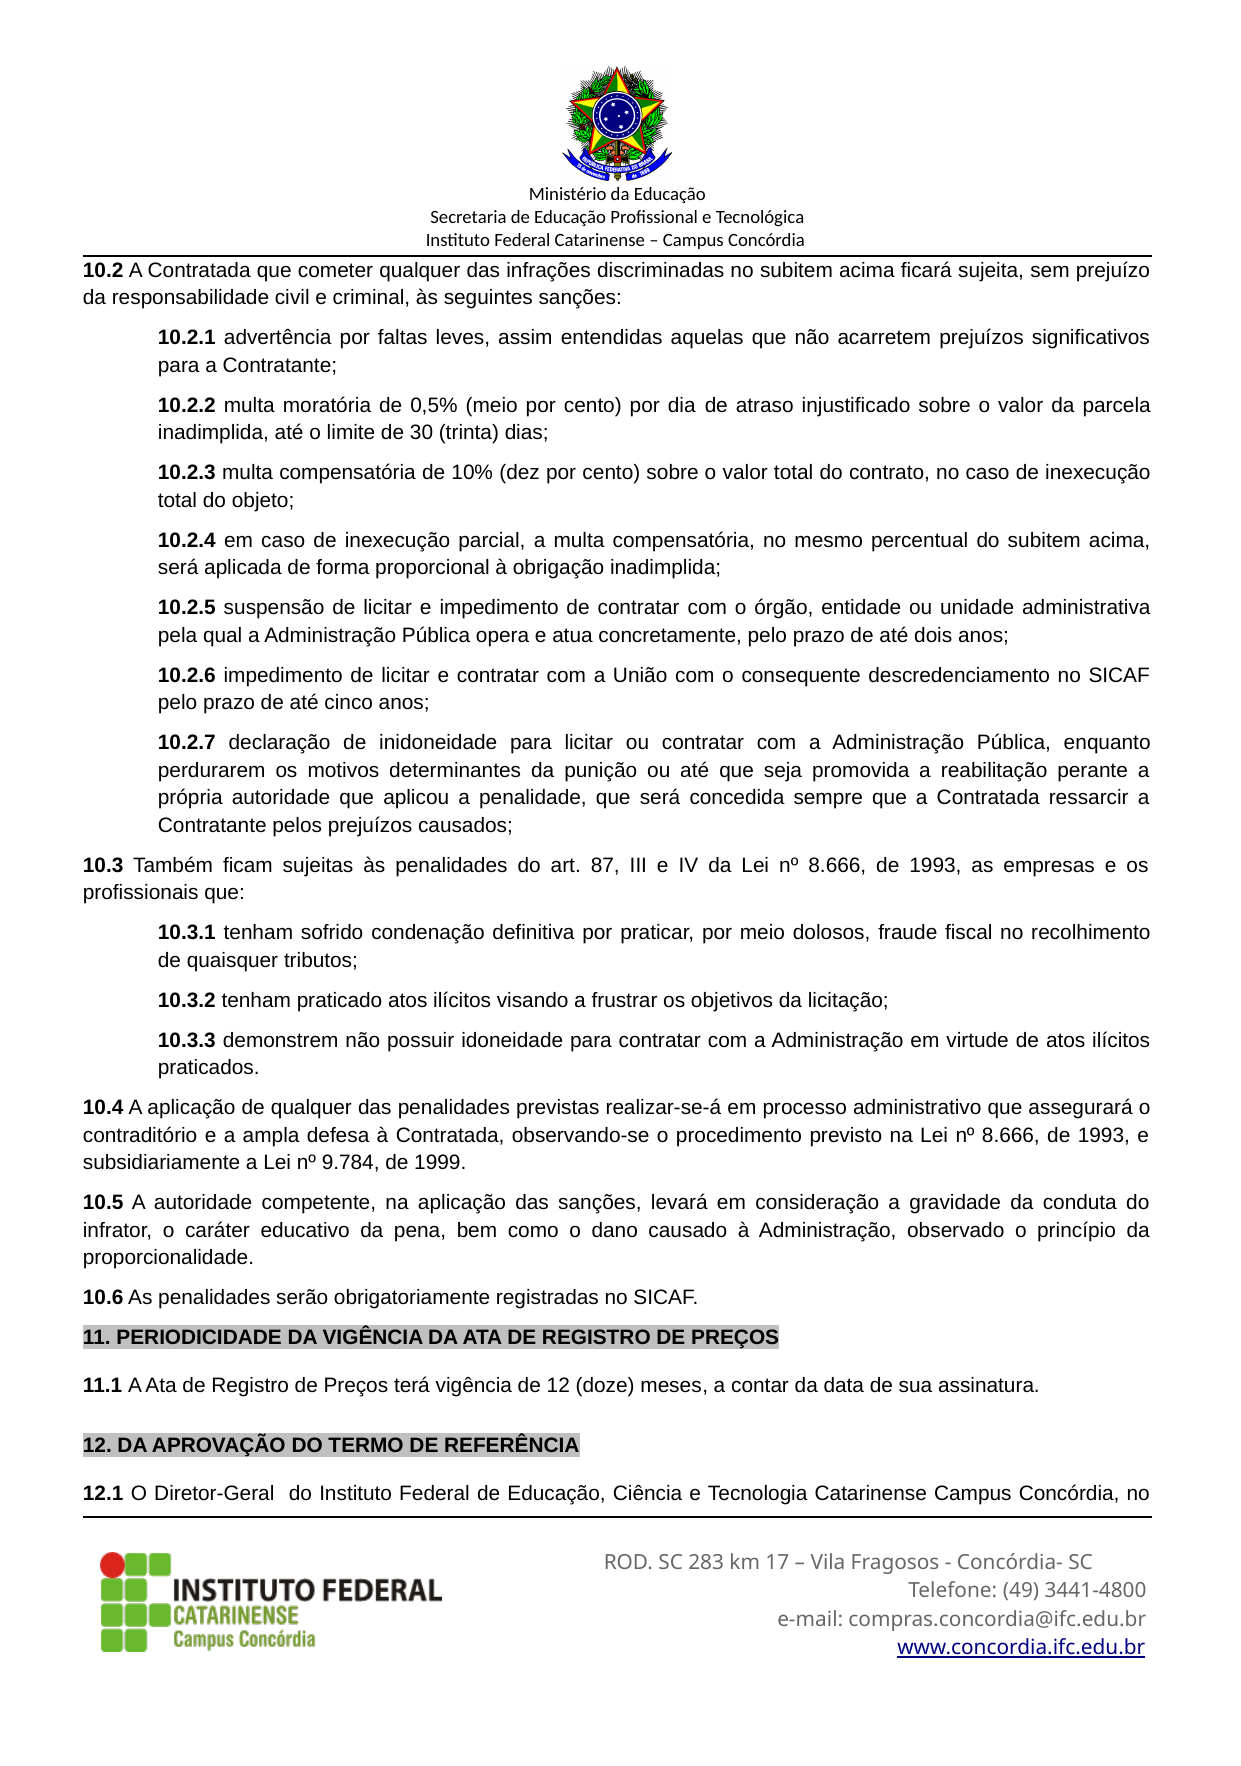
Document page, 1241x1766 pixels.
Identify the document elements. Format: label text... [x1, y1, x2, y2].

text 10.6 As penalidades serão obrigatoriamente registradas no SICAF. [83, 1285, 1152, 1309]
text 10.3 Também ficam sujeitas às penalidades do art. 87, III e IV da Lei nº 8.666, de 1993, as empresas e os profissionais que: [83, 852, 1152, 904]
picture [100, 1552, 442, 1652]
text 10.2.6 impedimento de licitar e contratar com a União com o consequente descredenciamento no SICAF pelo prazo de até cinco anos; [158, 662, 1152, 714]
text 12.1 O Diretor-Geral do Instituto Federal de Educação, Ciência e Tecnologia Catarinense Campus Concórdia, no [83, 1481, 1152, 1505]
text 10.2.5 suspensão de licitar e impedimento de contratar com o órgão, entidade ou unidade administrativa pela qual a Administração Pública opera e atua concretamente, pelo prazo de até dois anos; [158, 595, 1152, 646]
text 10.2.3 multa compensatória de 10% (dez por cento) sobre o valor total do contrato, no caso de inexecução total do objeto; [158, 460, 1152, 511]
text 10.3.3 demonstrem não possuir idoneidade para contratar com a Administração em virtude de atos ilícitos praticados. [158, 1027, 1152, 1079]
text 10.2.2 multa moratória de 0,5% (meio por cento) por dia de atraso injustificado sobre o valor da parcela inadimplida, até o limite de 30 (trinta) dias; [158, 392, 1152, 444]
text 10.3.2 tenham praticado atos ilícitos visando a frustrar os objetivos da licitação; [158, 987, 1152, 1011]
text 10.3.1 tenham sofrido condenação definitiva por praticar, por meio dolosos, fraude fiscal no recolhimento de quaisquer tributos; [158, 920, 1152, 971]
text 10.2.4 em caso de inexecução parcial, a multa compensatória, no mesmo percentual do subitem acima, será aplicada de forma proporcional à obrigação inadimplida; [158, 527, 1152, 579]
subtitle 11.1 A Ata de Registro de Preços terá vigência de 12 (doze) meses, a contar da data de sua assinatura. [83, 1373, 1152, 1397]
text 11. PERIODICIDADE DA VIGÊNCIA DA ATA DE REGISTRO DE PREÇOS [83, 1325, 1152, 1349]
text 10.4 A aplicação de qualquer das penalidades previstas realizar-se-á em processo administrativo que assegurará o contraditório e a ampla defesa à Contratada, observando-se o procedimento previsto na Lei nº 8.666, de 1993, e subsidiariamente a Lei nº 9.784, de 1999. [83, 1095, 1152, 1174]
text 10.2 A Contratada que cometer qualquer das infrações discriminadas no subitem acima ficará sujeita, sem prejuízo da responsabilidade civil e criminal, às seguintes sanções: [83, 257, 1152, 309]
text 10.2.1 advertência por faltas leves, assim entendidas aquelas que não acarretem prejuízos significativos para a Contratante; [158, 325, 1152, 376]
text 10.5 A autoridade competente, na aplicação das sanções, levará em consideração a gravidade da conduta do infrator, o caráter educativo da pena, bem como o dano causado à Administração, observado o princípio da proporcionalidade. [83, 1190, 1152, 1269]
text 12. DA APROVAÇÃO DO TERMO DE REFERÊNCIA [83, 1433, 1152, 1457]
text 10.2.7 declaração de inidoneidade para licitar ou contratar com a Administração Pública, enquanto perdurarem os motivos determinantes da punição ou até que seja promovida a reabilitação perante a própria autoridade que aplicou a penalidade, que será concedida sempre que a Contratada ressarcir a Contratante pelos prejuízos causados; [158, 730, 1152, 836]
